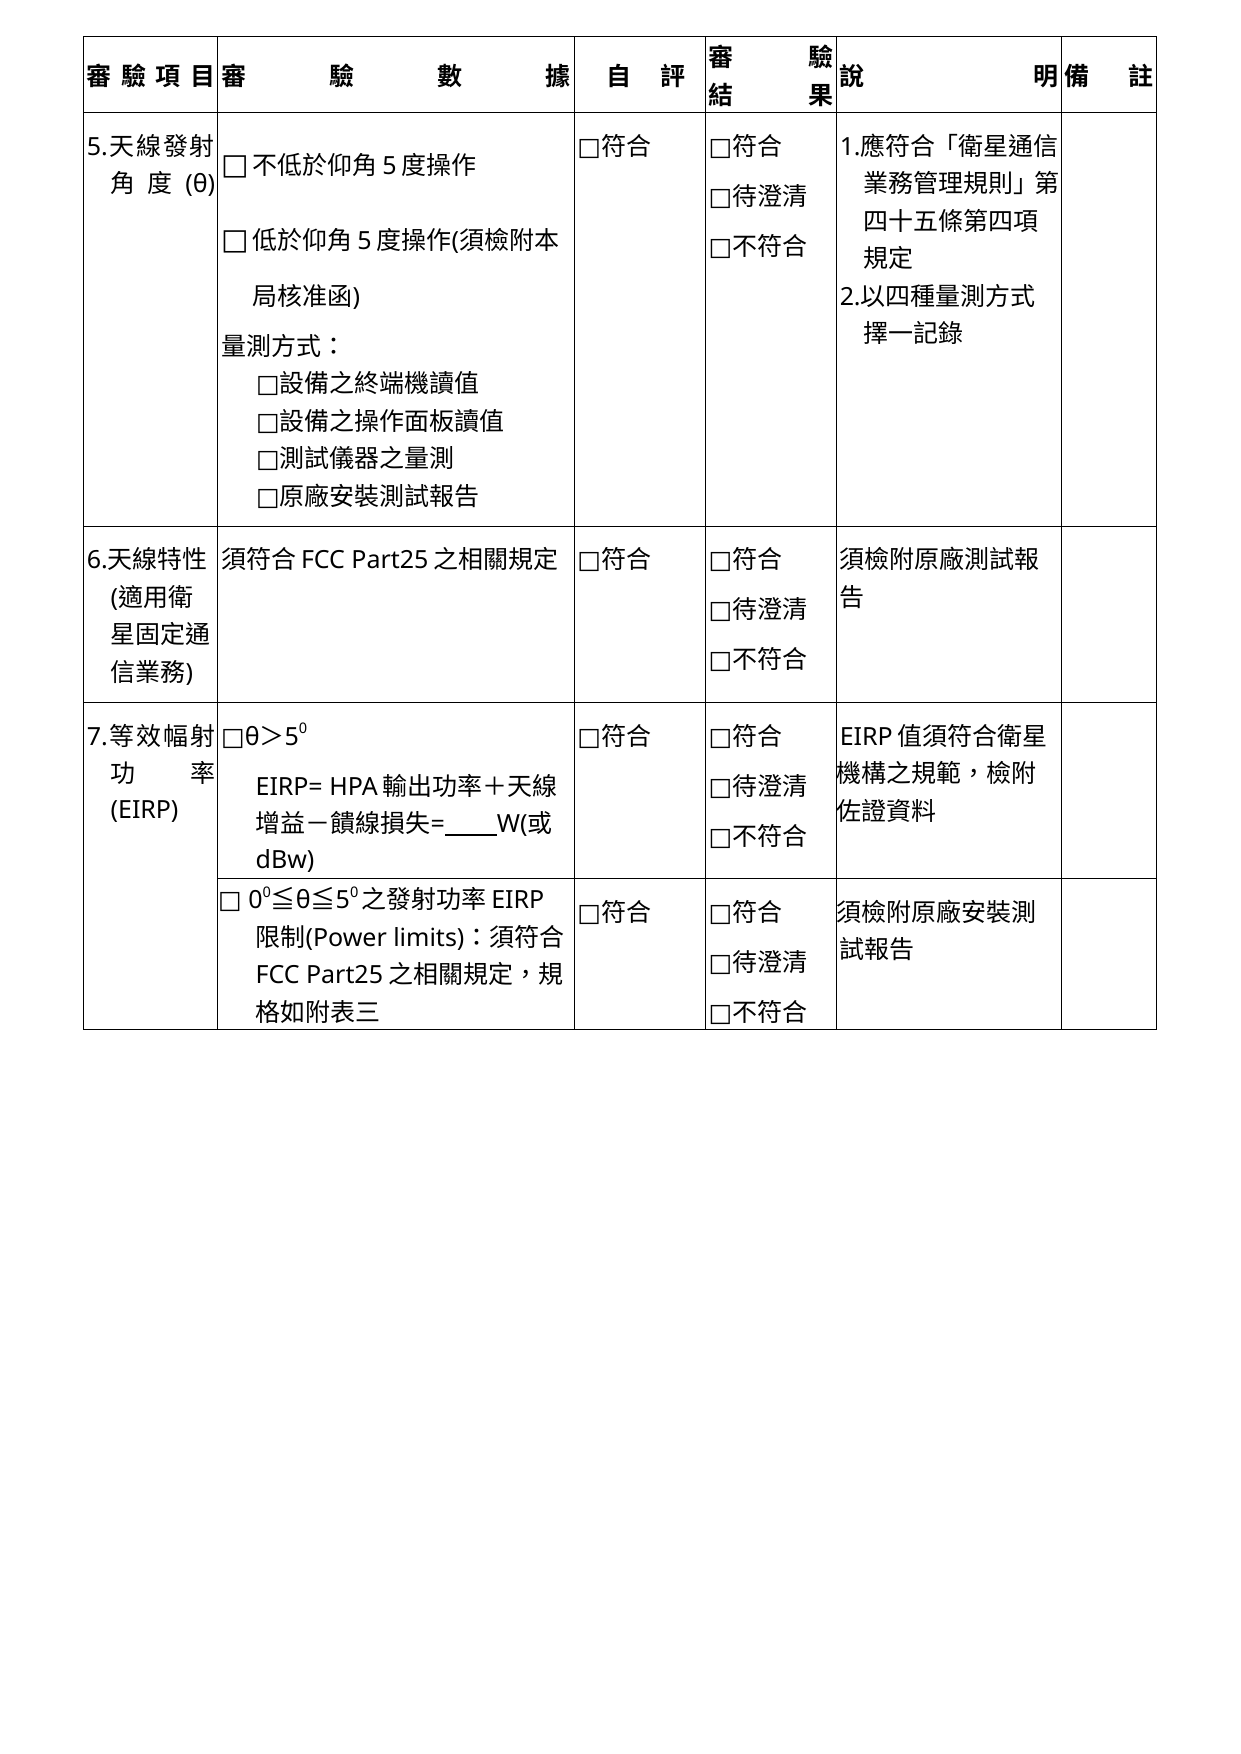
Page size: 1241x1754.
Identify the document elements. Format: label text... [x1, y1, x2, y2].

table_cell [1062, 703, 1156, 878]
table_cell □ 00≦θ≦50之發射功率EIRP限制(Power limits)：須符合FCC Part25之相關規定，規格如附表三 [218, 879, 574, 1029]
table_cell □符合 [575, 113, 705, 526]
table_cell 1.應符合「衛星通信業務管理規則」第四十五條第四項規定 2.以四種量測方式擇一記錄 [837, 113, 1061, 526]
table_cell □符合 [575, 879, 705, 1029]
table_cell 不低於仰角5度操作 低於仰角5度操作(須檢附本局核准函) 量測方式： □設備之終端機讀值 □設備之操作面板讀值 □測試儀器之量測 □原廠安裝測試報告 [218, 113, 574, 526]
table_cell [1062, 879, 1156, 1029]
table_cell □符合 □待澄清 □不符合 [706, 703, 836, 878]
table_cell [1062, 527, 1156, 702]
table_cell 7.等效幅射功率(EIRP) [84, 703, 217, 1029]
table_cell 須檢附原廠安裝測試報告 [837, 879, 1061, 1029]
table_cell 5.天線發射角度(θ) [84, 113, 217, 526]
table_header 審 驗 結 果 [706, 37, 836, 112]
table_cell □θ＞50 EIRP= HPA輸出功率＋天線增益－饋線損失= W(或dBw) [218, 703, 574, 878]
table_header 備 註 [1062, 37, 1156, 112]
table_cell EIRP值須符合衛星機構之規範，檢附佐證資料 [837, 703, 1061, 878]
table_cell 6.天線特性(適用衛星固定通信業務) [84, 527, 217, 702]
table_header 說 明 [837, 37, 1061, 112]
table_cell □符合 □待澄清 □不符合 [706, 879, 836, 1029]
table_cell 須檢附原廠測試報告 [837, 527, 1061, 702]
table_cell □符合 □待澄清 □不符合 [706, 113, 836, 526]
table_cell 須符合FCC Part25之相關規定 [218, 527, 574, 702]
table_cell [1062, 113, 1156, 526]
table_cell □符合 [575, 703, 705, 878]
table_cell □符合 □待澄清 □不符合 [706, 527, 836, 702]
table_cell □符合 [575, 527, 705, 702]
table_header 自 評 [575, 37, 705, 112]
table_header 審 驗 數 據 [218, 37, 574, 112]
table_header 審驗項目 [84, 37, 217, 112]
